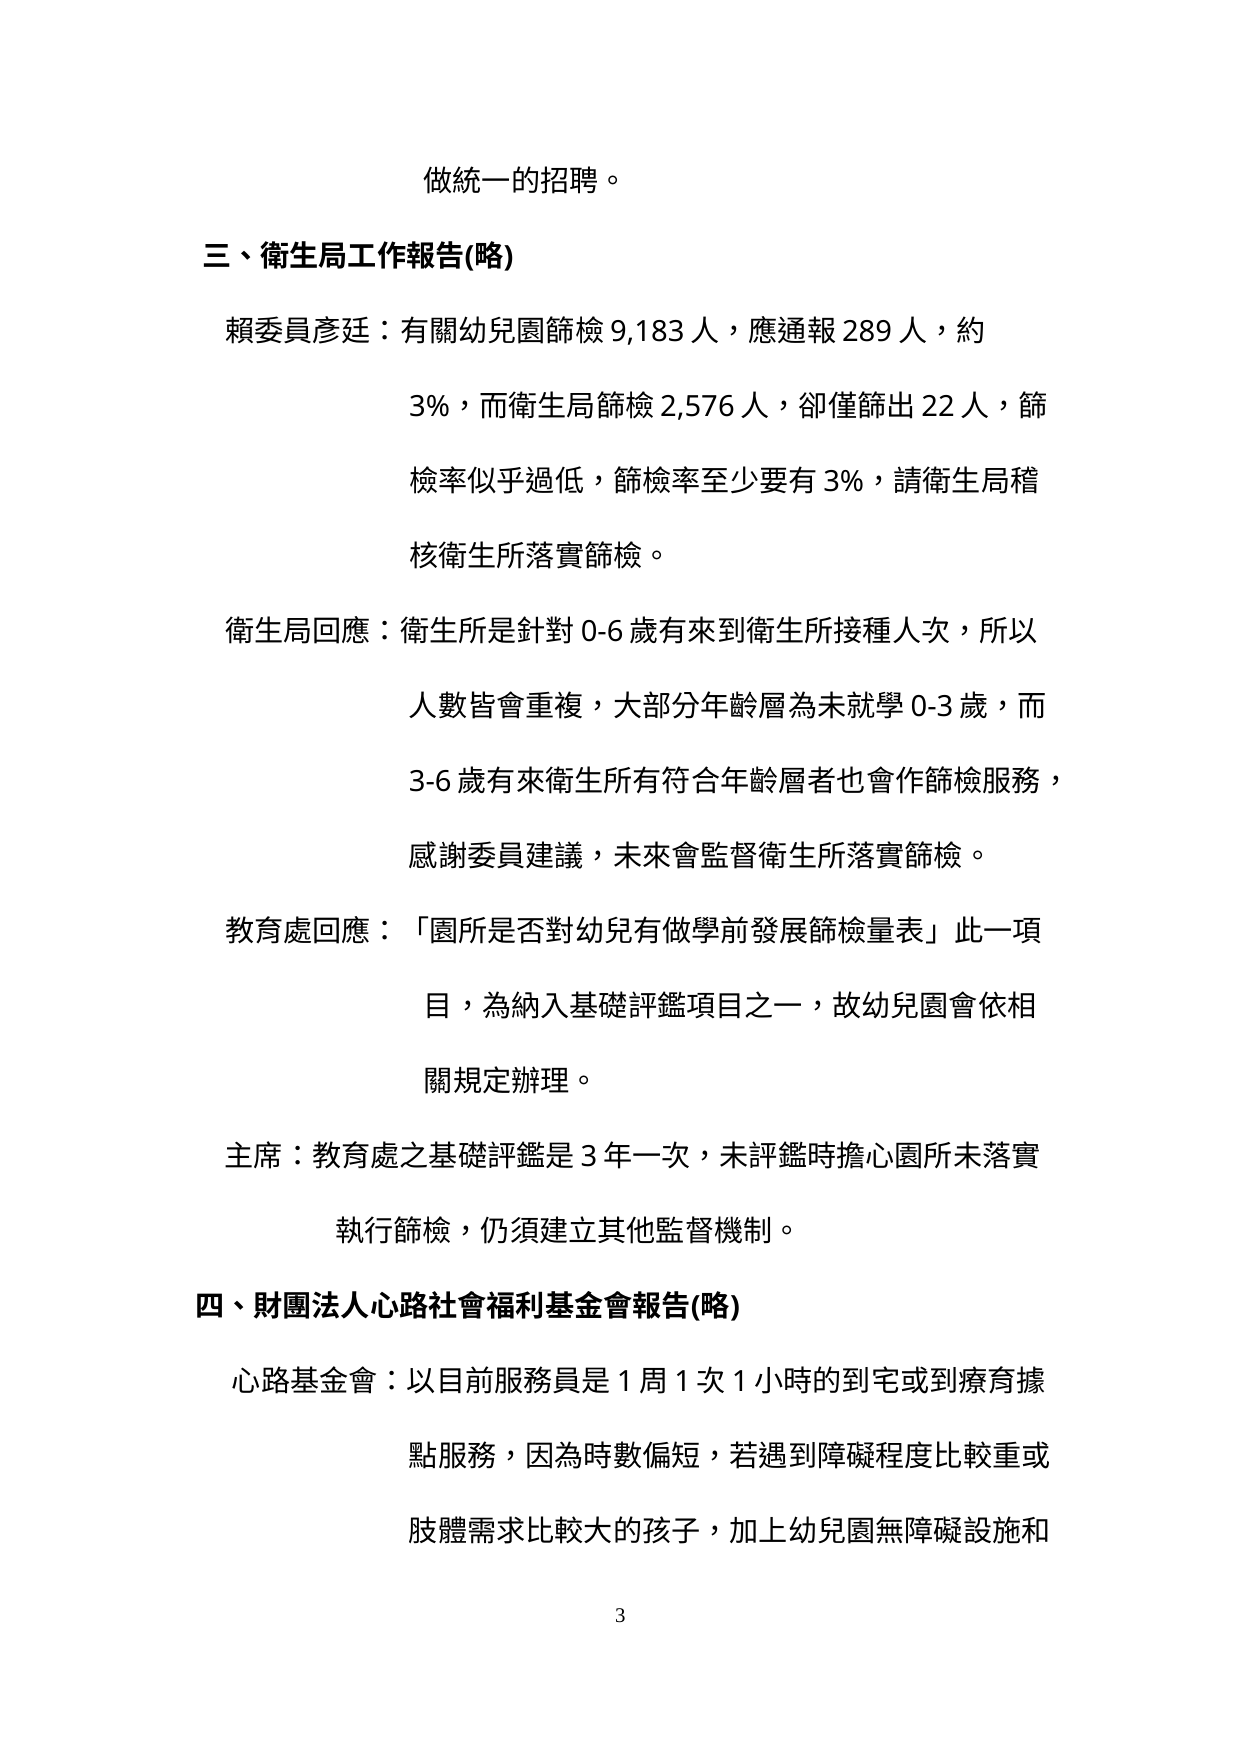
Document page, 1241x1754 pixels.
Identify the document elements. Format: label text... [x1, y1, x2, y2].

text 賴委員彥廷：有關幼兒園篩檢9,183人，應通報289人，約3%，而衛生局篩檢2,576人，卻僅篩出22人，篩檢率似乎過低，篩檢率至少要有3%，請衛生局稽核衛生所落實篩檢。 [202, 285, 1053, 585]
text 心路基金會：以目前服務員是1周1次1小時的到宅或到療育據點服務，因為時數偏短，若遇到障礙程度比較重或肢體需求比較大的孩子，加上幼兒園無障礙設施和 [232, 1335, 1053, 1560]
text 教育處回應：「園所是否對幼兒有做學前發展篩檢量表」此一項目，為納入基礎評鑑項目之一，故幼兒園會依相關規定辦理。 [202, 885, 1053, 1110]
text 三、衛生局工作報告(略) [187, 210, 1053, 285]
text 四、財團法人心路社會福利基金會報告(略) [187, 1260, 1053, 1335]
text 衛生局回應：衛生所是針對0-6歲有來到衛生所接種人次，所以人數皆會重複，大部分年齡層為未就學0-3歲，而3-6歲有來衛生所有符合年齡層者也會作篩檢服務，感謝委員建議，未來會監督衛生所落實篩檢。 [202, 585, 1053, 885]
text 主席：教育處之基礎評鑑是3年一次，未評鑑時擔心園所未落實執行篩檢，仍須建立其他監督機制。 [202, 1110, 1053, 1260]
text 做統一的招聘。 [202, 135, 1053, 210]
